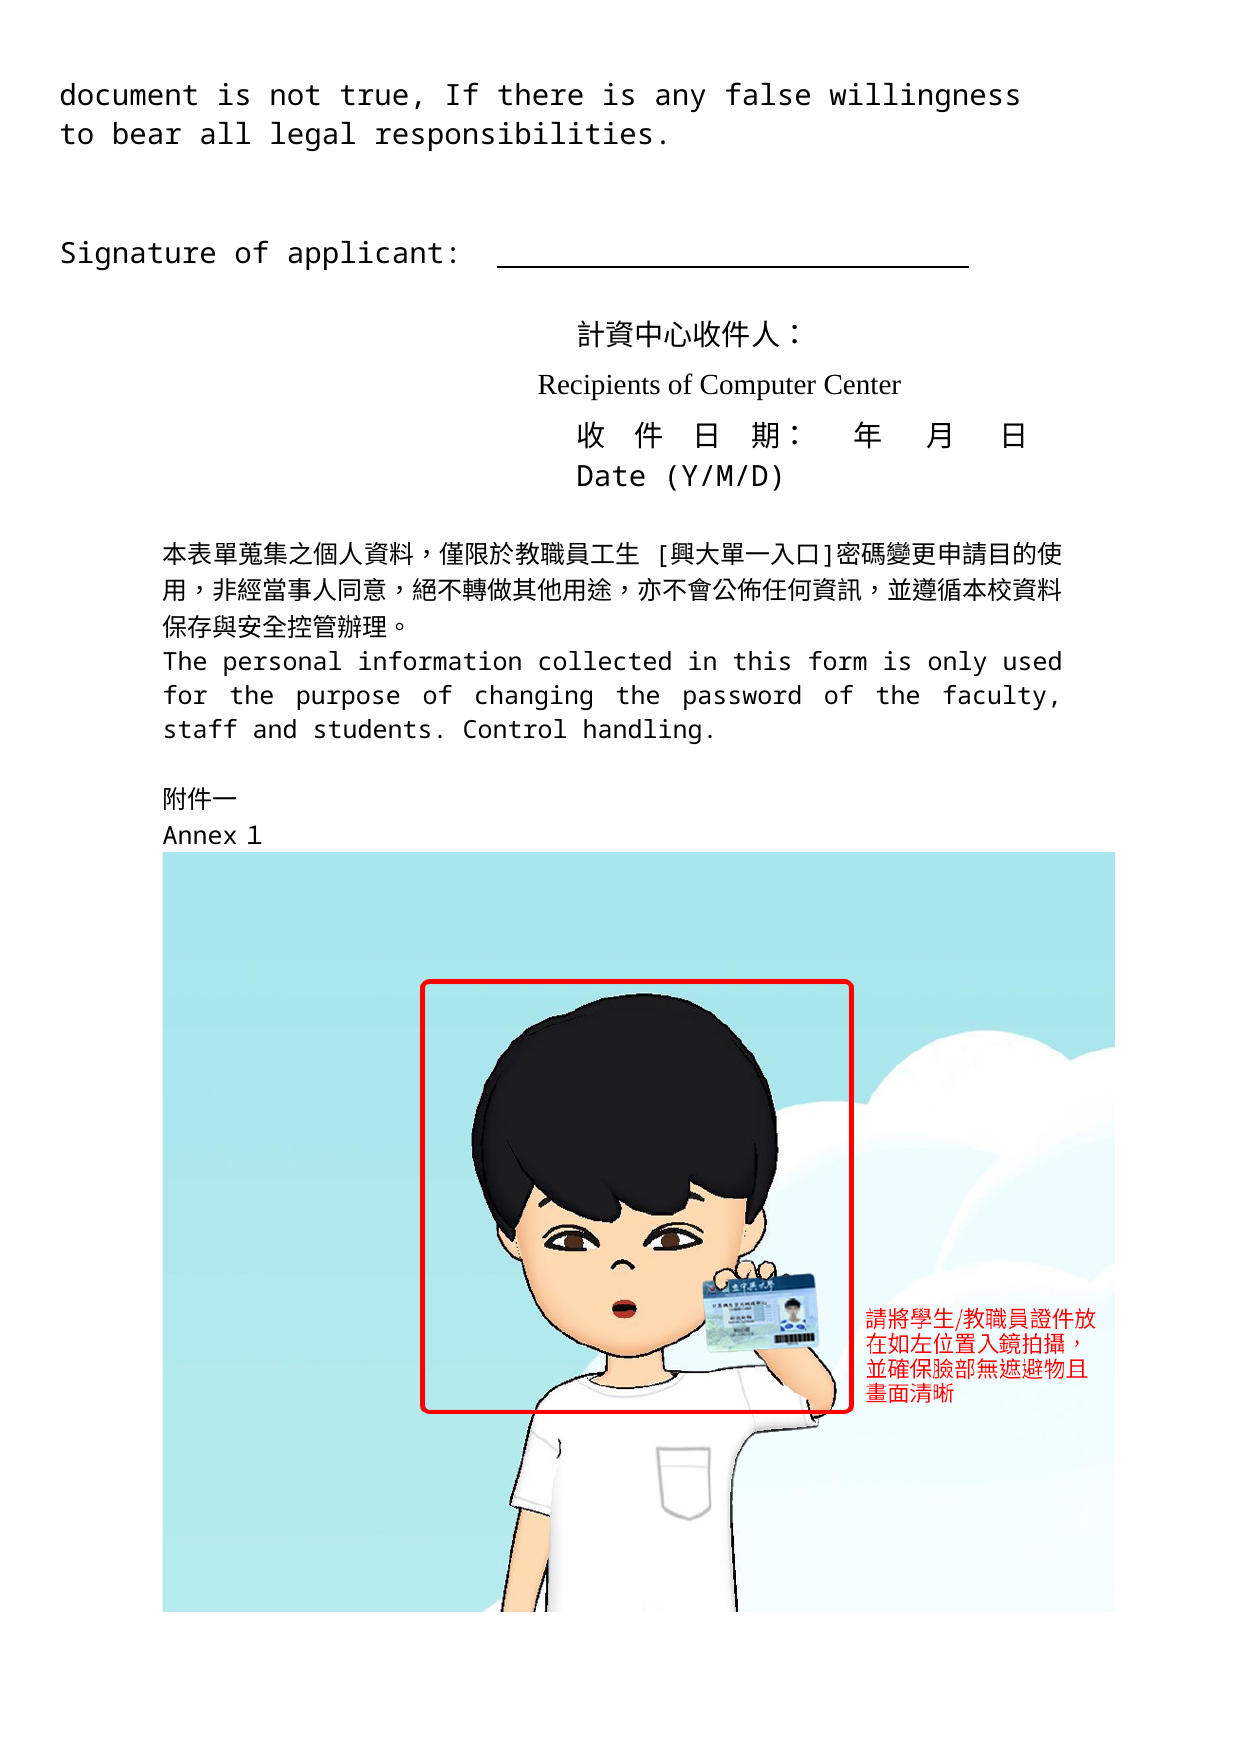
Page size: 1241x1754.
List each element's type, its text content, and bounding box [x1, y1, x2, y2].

text Date (Y/M/D) [59, 455, 1063, 495]
text 本表單蒐集之個人資料，僅限於教職員工生 [興大單一入口]密碼變更申請目的使用，非經當事人同意，絕不轉做其他用途，亦不會公佈任何資訊，並遵循本校資料保存與安全控管辦理。 [162, 534, 1063, 643]
text 收 件 日 期： 年 月 日 [59, 413, 1063, 455]
text 計資中心收件人： [162, 312, 1063, 354]
text document is not true, If there is any false willingness to bear all legal responsibilities. [59, 74, 1063, 153]
text 附件一 [162, 779, 1063, 816]
text Annex１ [162, 816, 1063, 852]
text Recipients of Computer Center [162, 367, 1063, 400]
text Signature of applicant: [59, 233, 1063, 272]
text The personal information collected in this form is only used for the purpose of changing the password of the faculty, staff and students. Control handling. [162, 643, 1063, 745]
